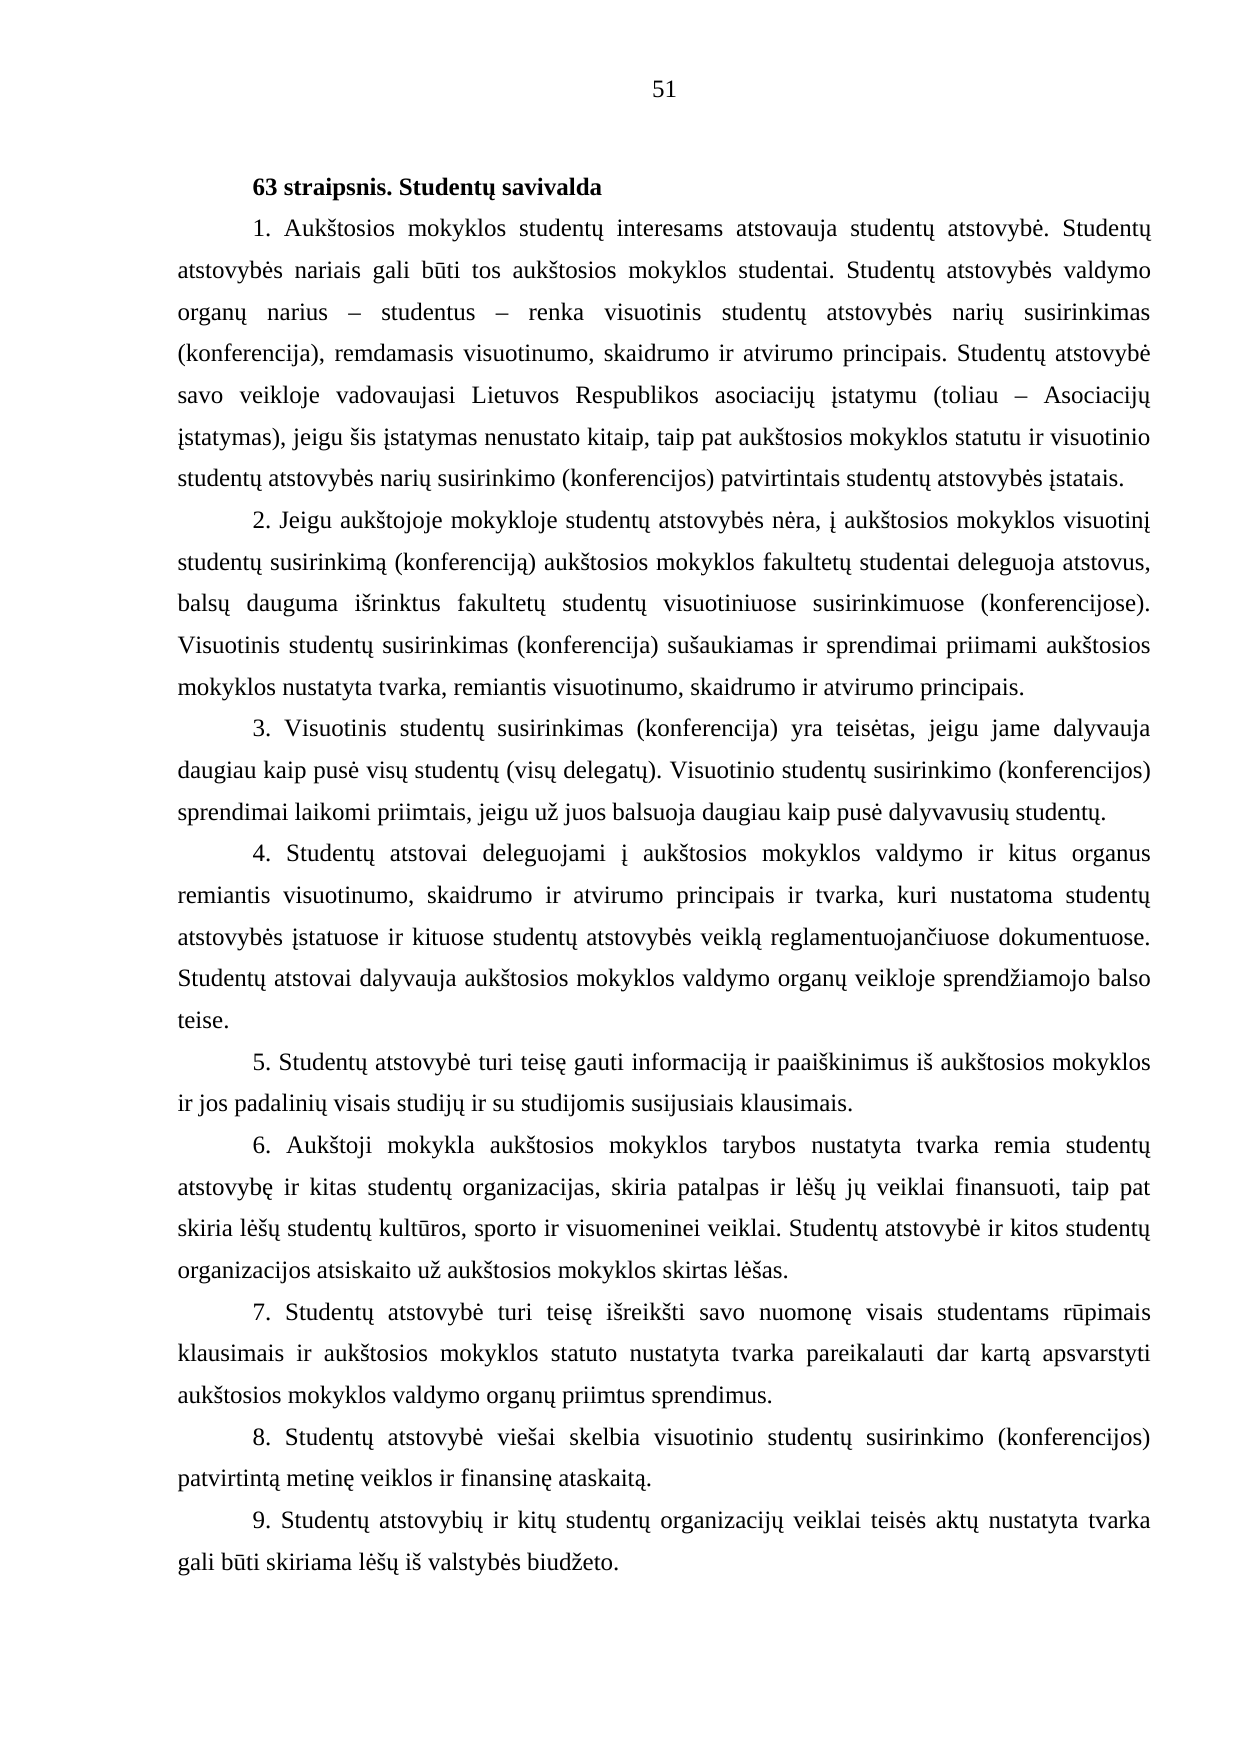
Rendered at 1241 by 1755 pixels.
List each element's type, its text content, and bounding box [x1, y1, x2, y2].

text 6. Aukštoji mokykla aukštosios mokyklos tarybos nustatyta tvarka remia studentų atstovybę ir kitas studentų organizacijas, skiria patalpas ir lėšų jų veiklai finansuoti, taip pat skiria lėšų studentų kultūros, sporto ir visuomeninei veiklai. Studentų atstovybė ir kitos studentų organizacijos atsiskaito už aukštosios mokyklos skirtas lėšas. [177, 1120, 1152, 1287]
text 3. Visuotinis studentų susirinkimas (konferencija) yra teisėtas, jeigu jame dalyvauja daugiau kaip pusė visų studentų (visų delegatų). Visuotinio studentų susirinkimo (konferencijos) sprendimai laikomi priimtais, jeigu už juos balsuoja daugiau kaip pusė dalyvavusių studentų. [177, 703, 1152, 828]
text 7. Studentų atstovybė turi teisę išreikšti savo nuomonę visais studentams rūpimais klausimais ir aukštosios mokyklos statuto nustatyta tvarka pareikalauti dar kartą apsvarstyti aukštosios mokyklos valdymo organų priimtus sprendimus. [177, 1287, 1152, 1412]
text 8. Studentų atstovybė viešai skelbia visuotinio studentų susirinkimo (konferencijos) patvirtintą metinę veiklos ir finansinę ataskaitą. [177, 1412, 1152, 1495]
text 5. Studentų atstovybė turi teisę gauti informaciją ir paaiškinimus iš aukštosios mokyklos ir jos padalinių visais studijų ir su studijomis susijusiais klausimais. [177, 1037, 1152, 1120]
text 63 straipsnis. Studentų savivalda [177, 162, 1152, 203]
text 9. Studentų atstovybių ir kitų studentų organizacijų veiklai teisės aktų nustatyta tvarka gali būti skiriama lėšų iš valstybės biudžeto. [177, 1495, 1152, 1578]
text 1. Aukštosios mokyklos studentų interesams atstovauja studentų atstovybė. Studentų atstovybės nariais gali būti tos aukštosios mokyklos studentai. Studentų atstovybės valdymo organų narius – studentus – renka visuotinis studentų atstovybės narių susirinkimas (konferencija), remdamasis visuotinumo, skaidrumo ir atvirumo principais. Studentų atstovybė savo veikloje vadovaujasi Lietuvos Respublikos asociacijų įstatymu (toliau – Asociacijų įstatymas), jeigu šis įstatymas nenustato kitaip, taip pat aukštosios mokyklos statutu ir visuotinio studentų atstovybės narių susirinkimo (konferencijos) patvirtintais studentų atstovybės įstatais. [177, 203, 1152, 495]
text 2. Jeigu aukštojoje mokykloje studentų atstovybės nėra, į aukštosios mokyklos visuotinį studentų susirinkimą (konferenciją) aukštosios mokyklos fakultetų studentai deleguoja atstovus, balsų dauguma išrinktus fakultetų studentų visuotiniuose susirinkimuose (konferencijose). Visuotinis studentų susirinkimas (konferencija) sušaukiamas ir sprendimai priimami aukštosios mokyklos nustatyta tvarka, remiantis visuotinumo, skaidrumo ir atvirumo principais. [177, 495, 1152, 703]
text 4. Studentų atstovai deleguojami į aukštosios mokyklos valdymo ir kitus organus remiantis visuotinumo, skaidrumo ir atvirumo principais ir tvarka, kuri nustatoma studentų atstovybės įstatuose ir kituose studentų atstovybės veiklą reglamentuojančiuose dokumentuose. Studentų atstovai dalyvauja aukštosios mokyklos valdymo organų veikloje sprendžiamojo balso teise. [177, 828, 1152, 1037]
